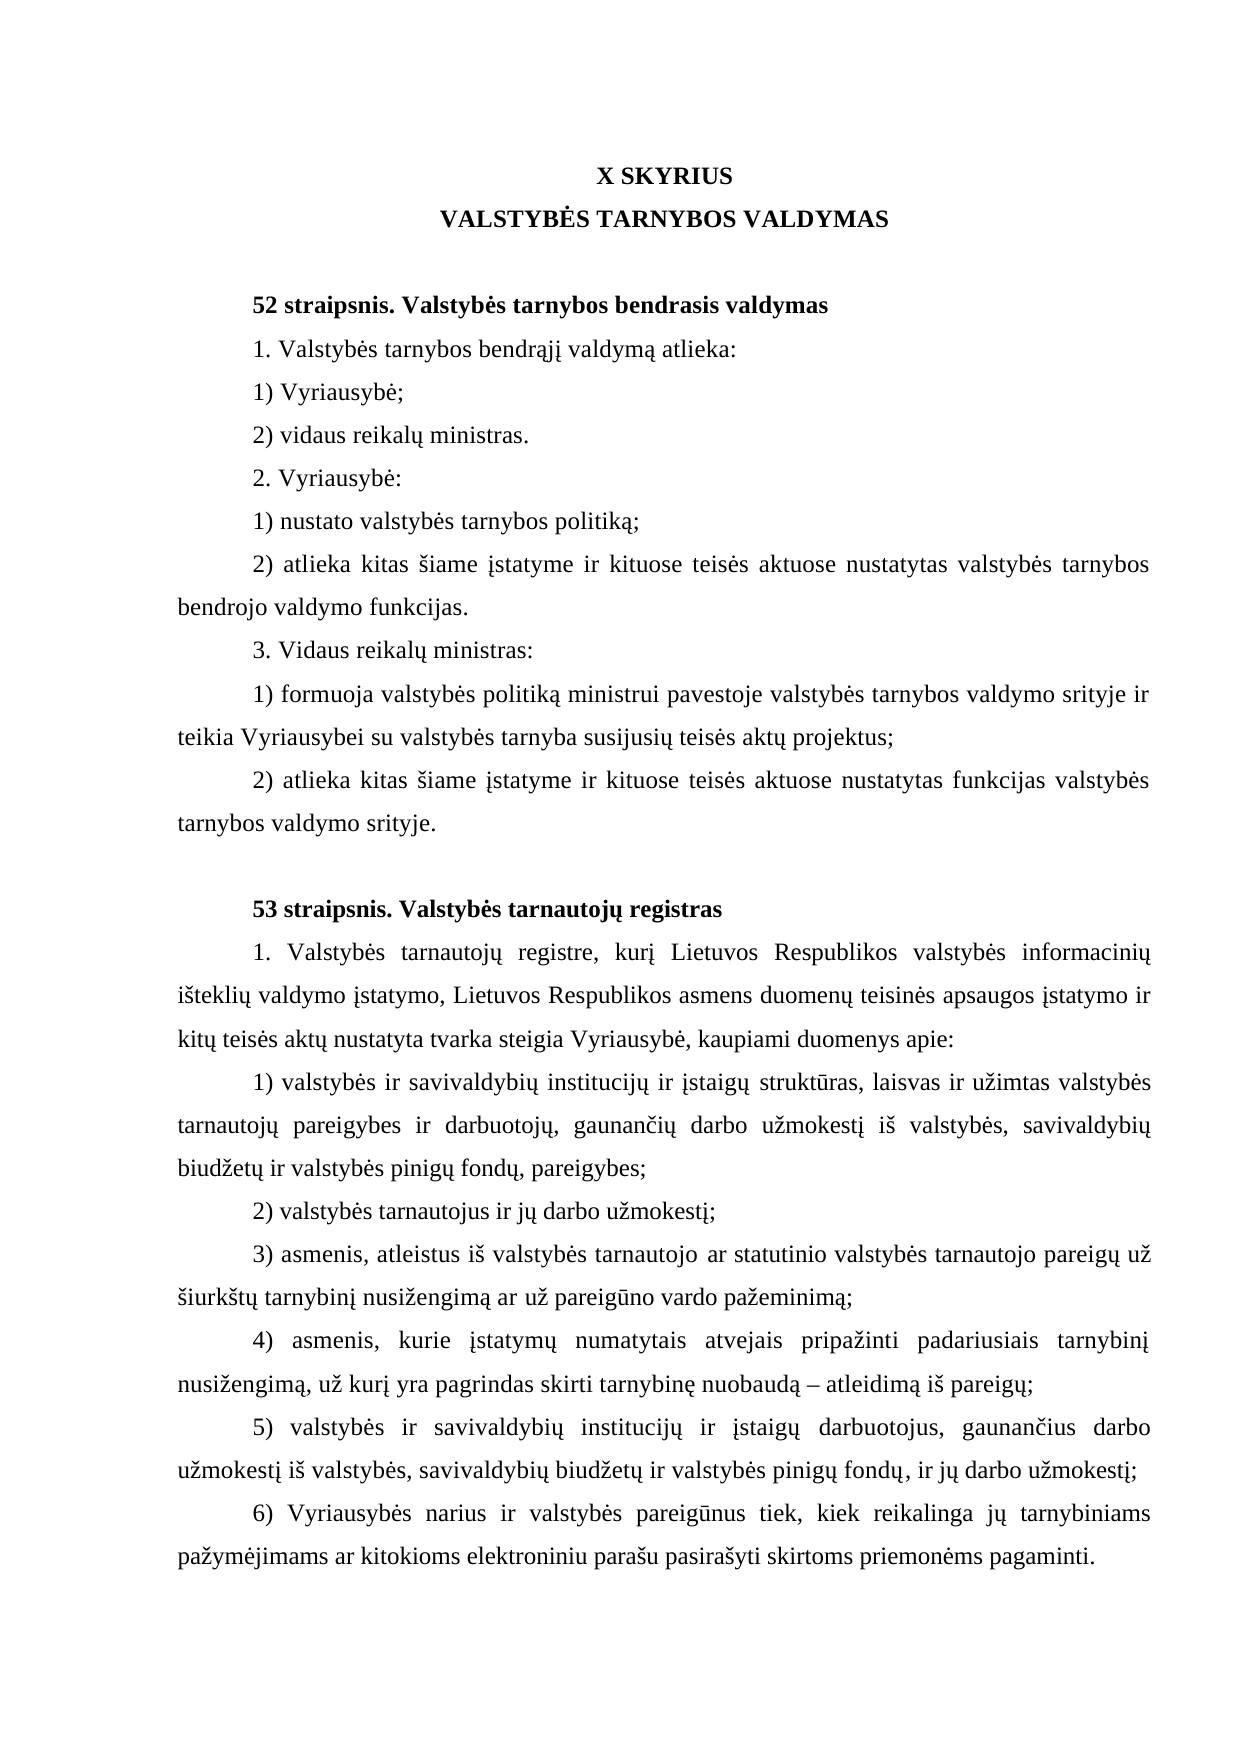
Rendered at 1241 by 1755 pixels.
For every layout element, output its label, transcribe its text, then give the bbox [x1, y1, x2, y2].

text 2) valstybės tarnautojus ir jų darbo užmokestį; [177, 1196, 1152, 1225]
text 2) atlieka kitas šiame įstatyme ir kituose teisės aktuose nustatytas funkcijas valstybės tarnybos valdymo srityje. [177, 765, 1152, 837]
text X SKYRIUS [177, 161, 1152, 190]
text 1) nustato valstybės tarnybos politiką; [177, 506, 1152, 535]
text 1) formuoja valstybės politiką ministrui pavestoje valstybės tarnybos valdymo srityje ir teikia Vyriausybei su valstybės tarnyba susijusių teisės aktų projektus; [177, 679, 1152, 751]
text 52 straipsnis. Valstybės tarnybos bendrasis valdymas [177, 291, 1152, 319]
text 6) Vyriausybės narius ir valstybės pareigūnus tiek, kiek reikalinga jų tarnybiniams pažymėjimams ar kitokioms elektroniniu parašu pasirašyti skirtoms priemonėms pagaminti. [177, 1498, 1152, 1570]
text 1) valstybės ir savivaldybių institucijų ir įstaigų struktūras, laisvas ir užimtas valstybės tarnautojų pareigybes ir darbuotojų, gaunančių darbo užmokestį iš valstybės, savivaldybių biudžetų ir valstybės pinigų fondų, pareigybes; [177, 1067, 1152, 1182]
text 2) vidaus reikalų ministras. [177, 420, 1152, 449]
text 4) asmenis, kurie įstatymų numatytais atvejais pripažinti padariusiais tarnybinį nusižengimą, už kurį yra pagrindas skirti tarnybinę nuobaudą – atleidimą iš pareigų; [177, 1326, 1152, 1397]
text 1. Valstybės tarnybos bendrąjį valdymą atlieka: [177, 334, 1152, 362]
text 5) valstybės ir savivaldybių institucijų ir įstaigų darbuotojus, gaunančius darbo užmokestį iš valstybės, savivaldybių biudžetų ir valstybės pinigų fondų, ir jų darbo užmokestį; [177, 1412, 1152, 1484]
text VALSTYBĖS TARNYBOS VALDYMAS [177, 204, 1152, 233]
text 2. Vyriausybė: [177, 463, 1152, 492]
text 2) atlieka kitas šiame įstatyme ir kituose teisės aktuose nustatytas valstybės tarnybos bendrojo valdymo funkcijas. [177, 549, 1152, 621]
text 1. Valstybės tarnautojų registre, kurį Lietuvos Respublikos valstybės informacinių išteklių valdymo įstatymo, Lietuvos Respublikos asmens duomenų teisinės apsaugos įstatymo ir kitų teisės aktų nustatyta tvarka steigia Vyriausybė, kaupiami duomenys apie: [177, 937, 1152, 1052]
text 3) asmenis, atleistus iš valstybės tarnautojo ar statutinio valstybės tarnautojo pareigų už šiurkštų tarnybinį nusižengimą ar už pareigūno vardo pažeminimą; [177, 1239, 1152, 1311]
text 3. Vidaus reikalų ministras: [177, 636, 1152, 664]
text 1) Vyriausybė; [177, 377, 1152, 406]
text 53 straipsnis. Valstybės tarnautojų registras [177, 894, 1152, 923]
